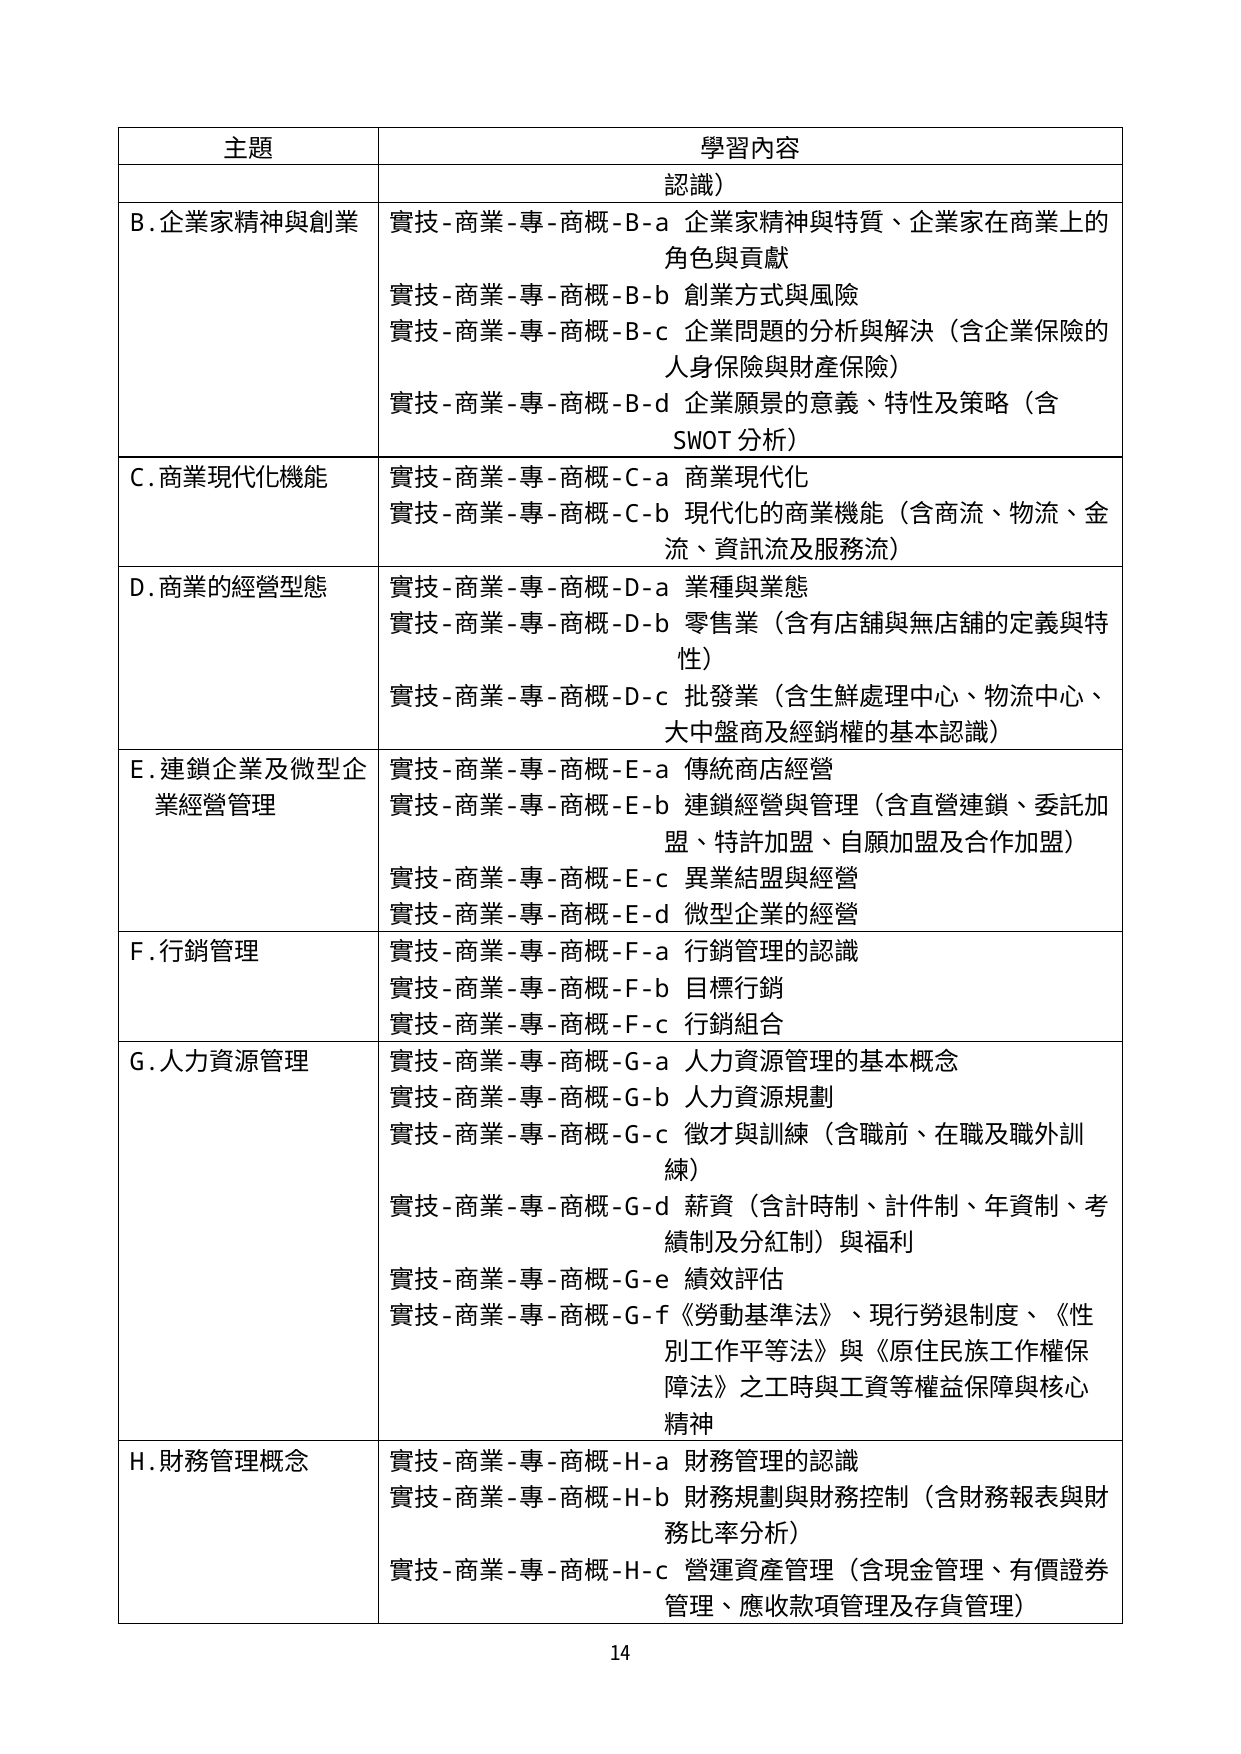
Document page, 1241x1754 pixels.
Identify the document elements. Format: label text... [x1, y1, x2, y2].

table_header 主題 [119, 128, 378, 164]
table_cell 實技-商業-專-商概-D-a 業種與業態 實技-商業-專-商概-D-b 零售業（含有店舖與無店舖的定義與特性） 實技-商業-專-商概-D-c 批發業（含生鮮處理中心、物流中心、大中盤商及經銷權的基本認識） [379, 567, 1122, 748]
table_cell E.連鎖企業及微型企業經營管理 [119, 750, 378, 931]
table_cell C.商業現代化機能 [119, 458, 378, 566]
table_cell 實技-商業-專-商概-H-a 財務管理的認識 實技-商業-專-商概-H-b 財務規劃與財務控制（含財務報表與財務比率分析） 實技-商業-專-商概-H-c 營運資產管理（含現金管理、有價證券管理、應收款項管理及存貨管理） [379, 1441, 1122, 1623]
table_cell [119, 165, 378, 202]
table_cell 認識） [379, 165, 1122, 202]
table_cell F.行銷管理 [119, 932, 378, 1041]
table_cell B.企業家精神與創業 [119, 203, 378, 456]
table_cell 實技-商業-專-商概-G-a 人力資源管理的基本概念 實技-商業-專-商概-G-b 人力資源規劃 實技-商業-專-商概-G-c 徵才與訓練（含職前、在職及職外訓練） 實技-商業-專-商概-G-d 薪資（含計時制、計件制、年資制、考績制及分紅制）與福利 實技-商業-專-商概-G-e 績效評估 實技-商業-專-商概-G-f《勞動基準法》、現行勞退制度、《性別工作平等法》與《原住民族工作權保障法》之工時與工資等權益保障與核心精神 [379, 1042, 1122, 1440]
table_cell D.商業的經營型態 [119, 567, 378, 748]
table_header 學習內容 [379, 128, 1122, 164]
table_cell 實技-商業-專-商概-F-a 行銷管理的認識 實技-商業-專-商概-F-b 目標行銷 實技-商業-專-商概-F-c 行銷組合 [379, 932, 1122, 1041]
table_cell 實技-商業-專-商概-E-a 傳統商店經營 實技-商業-專-商概-E-b 連鎖經營與管理（含直營連鎖、委託加盟、特許加盟、自願加盟及合作加盟） 實技-商業-專-商概-E-c 異業結盟與經營 實技-商業-專-商概-E-d 微型企業的經營 [379, 750, 1122, 931]
table_cell G.人力資源管理 [119, 1042, 378, 1440]
table_cell 實技-商業-專-商概-C-a 商業現代化 實技-商業-專-商概-C-b 現代化的商業機能（含商流、物流、金流、資訊流及服務流） [379, 458, 1122, 566]
table_cell 實技-商業-專-商概-B-a 企業家精神與特質、企業家在商業上的角色與貢獻 實技-商業-專-商概-B-b 創業方式與風險 實技-商業-專-商概-B-c 企業問題的分析與解決（含企業保險的人身保險與財產保險） 實技-商業-專-商概-B-d 企業願景的意義、特性及策略（含SWOT分析） [379, 203, 1122, 456]
table_cell H.財務管理概念 [119, 1441, 378, 1623]
